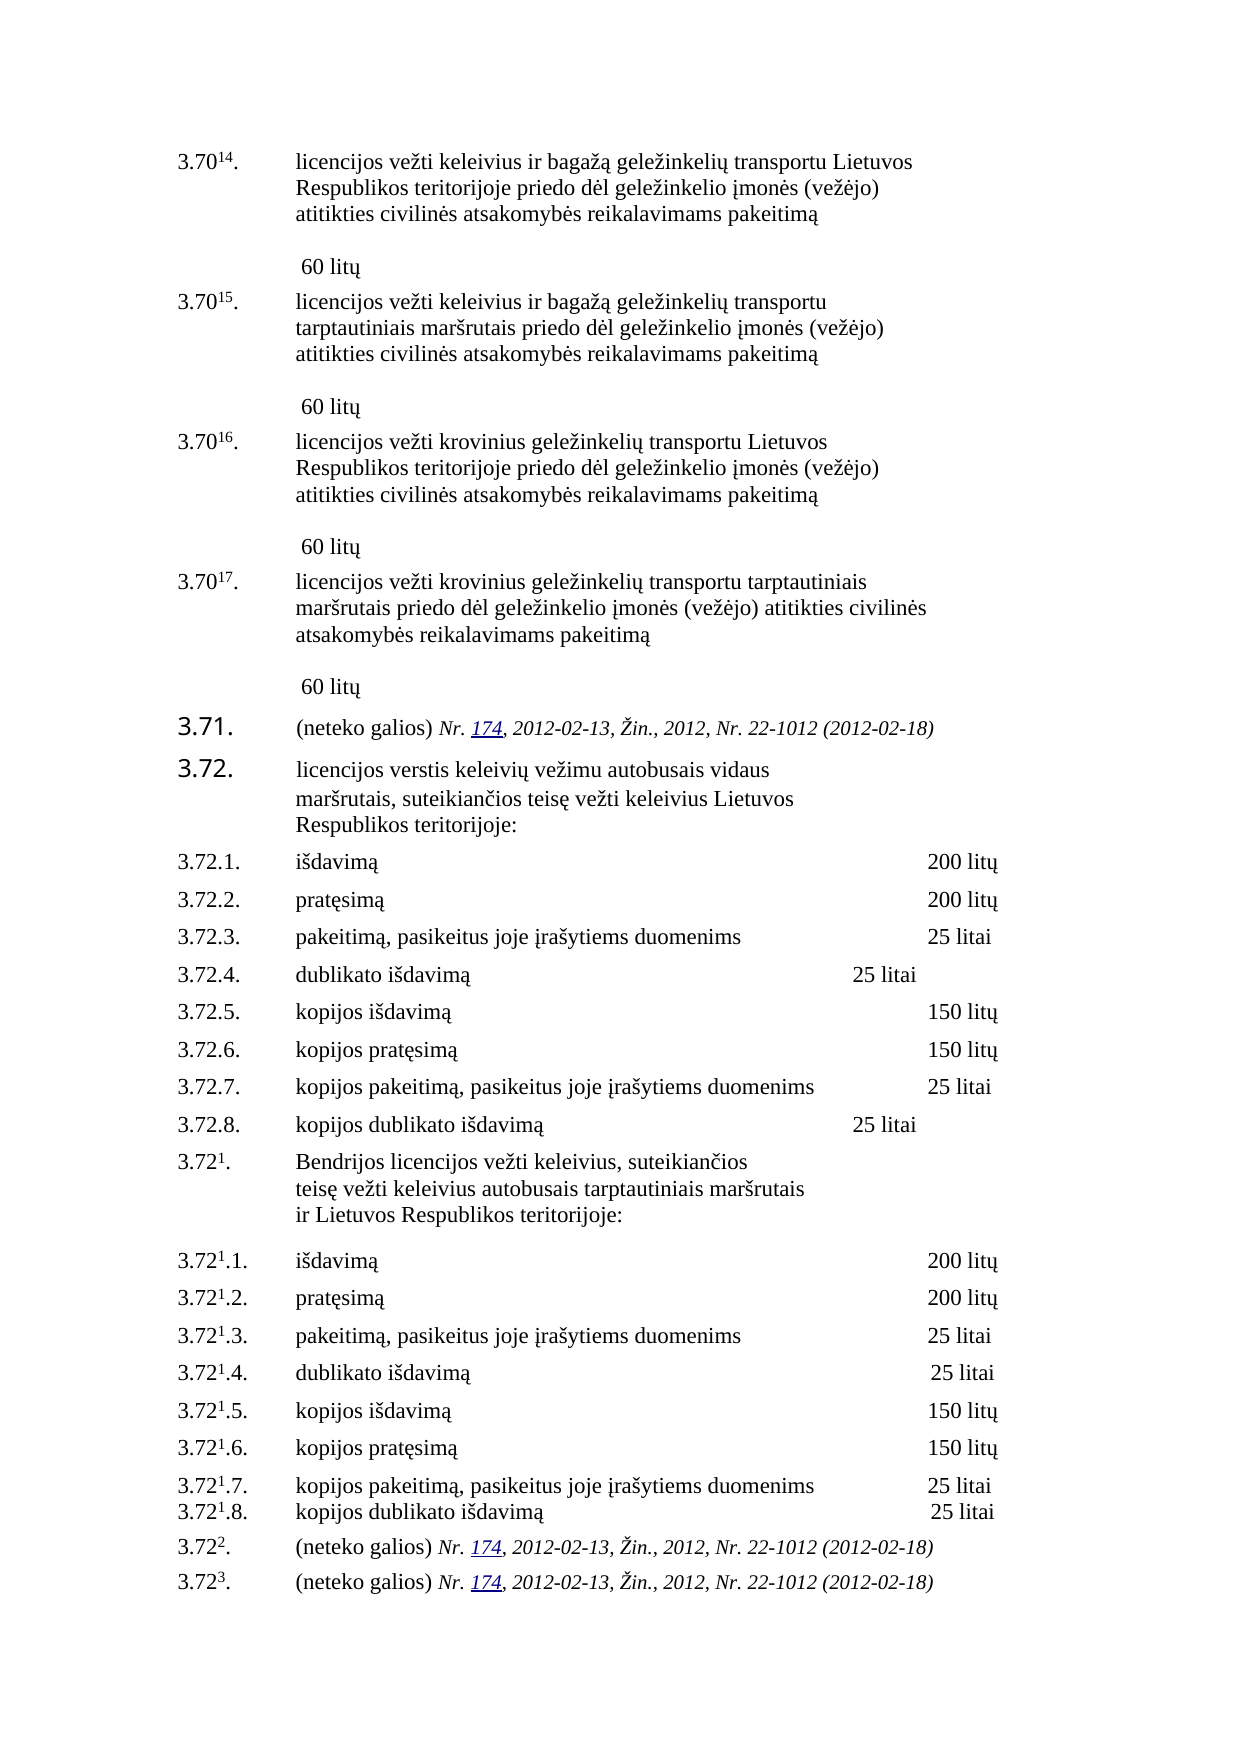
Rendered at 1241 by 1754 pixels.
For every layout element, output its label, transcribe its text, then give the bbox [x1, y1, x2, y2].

text maršrutais, suteikiančios teisę vežti keleivius Lietuvos [177, 784, 1122, 811]
text 3.72.4. dublikato išdavimą 25 litai [177, 950, 1122, 987]
text ir Lietuvos Respublikos teritorijoje: [177, 1201, 1122, 1227]
text 3.72.5. kopijos išdavimą 150 litų [177, 987, 1122, 1025]
text 3.72.1. išdavimą 200 litų [177, 837, 1122, 875]
text 3.721. Bendrijos licencijos vežti keleivius, suteikiančios [177, 1137, 1122, 1175]
text 3.722. (neteko galios) Nr. 174, 2012-02-13, Žin., 2012, Nr. 22-1012 (2012-02-18) [177, 1533, 1122, 1559]
list (neteko galios) Nr. 174, 2012-02-13, Žin., 2012, Nr. 22-1012 (2012-02-18) [177, 708, 1122, 742]
text Respublikos teritorijoje: [177, 811, 1122, 837]
text 3.721.6. kopijos pratęsimą 150 litų [177, 1423, 1122, 1461]
text 3.721.7. kopijos pakeitimą, pasikeitus joje įrašytiems duomenims 25 litai [177, 1461, 1122, 1498]
text 3.7016. licencijos vežti krovinius geležinkelių transportu Lietuvos Respublikos teritorijoje priedo dėl geležinkelio įmonės (vežėjo) atitikties civilinės atsakomybės reikalavimams pakeitimą 60 litų [177, 428, 930, 560]
text 3.72.2. pratęsimą 200 litų [177, 875, 1122, 912]
text 3.723. (neteko galios) Nr. 174, 2012-02-13, Žin., 2012, Nr. 22-1012 (2012-02-18) [177, 1568, 1122, 1594]
text 3.721.3. pakeitimą, pasikeitus joje įrašytiems duomenims 25 litai [177, 1311, 1122, 1348]
text 3.72.7. kopijos pakeitimą, pasikeitus joje įrašytiems duomenims 25 litai [177, 1062, 1122, 1100]
text 3.7014. licencijos vežti keleivius ir bagažą geležinkelių transportu Lietuvos Respublikos teritorijoje priedo dėl geležinkelio įmonės (vežėjo) atitikties civilinės atsakomybės reikalavimams pakeitimą 60 litų [177, 148, 930, 279]
text 3.721.5. kopijos išdavimą 150 litų [177, 1386, 1122, 1423]
text teisę vežti keleivius autobusais tarptautiniais maršrutais [177, 1175, 1122, 1201]
text 3.721.4. dublikato išdavimą 25 litai [177, 1348, 1122, 1386]
text 3.72.6. kopijos pratęsimą 150 litų [177, 1025, 1122, 1062]
text 3.7015. licencijos vežti keleivius ir bagažą geležinkelių transportu tarptautiniais maršrutais priedo dėl geležinkelio įmonės (vežėjo) atitikties civilinės atsakomybės reikalavimams pakeitimą 60 litų [177, 288, 930, 419]
text 3.721.1. išdavimą 200 litų [177, 1236, 1122, 1273]
text 3.721.2. pratęsimą 200 litų [177, 1273, 1122, 1311]
text 3.72.8. kopijos dublikato išdavimą 25 litai [177, 1100, 1122, 1137]
text 3.721.8. kopijos dublikato išdavimą 25 litai [177, 1498, 1122, 1525]
text 3.7017. licencijos vežti krovinius geležinkelių transportu tarptautiniais maršrutais priedo dėl geležinkelio įmonės (vežėjo) atitikties civilinės atsakomybės reikalavimams pakeitimą 60 litų [177, 568, 930, 700]
text 3.72.3. pakeitimą, pasikeitus joje įrašytiems duomenims 25 litai [177, 912, 1122, 950]
list licencijos verstis keleivių vežimu autobusais vidaus [177, 751, 1122, 784]
